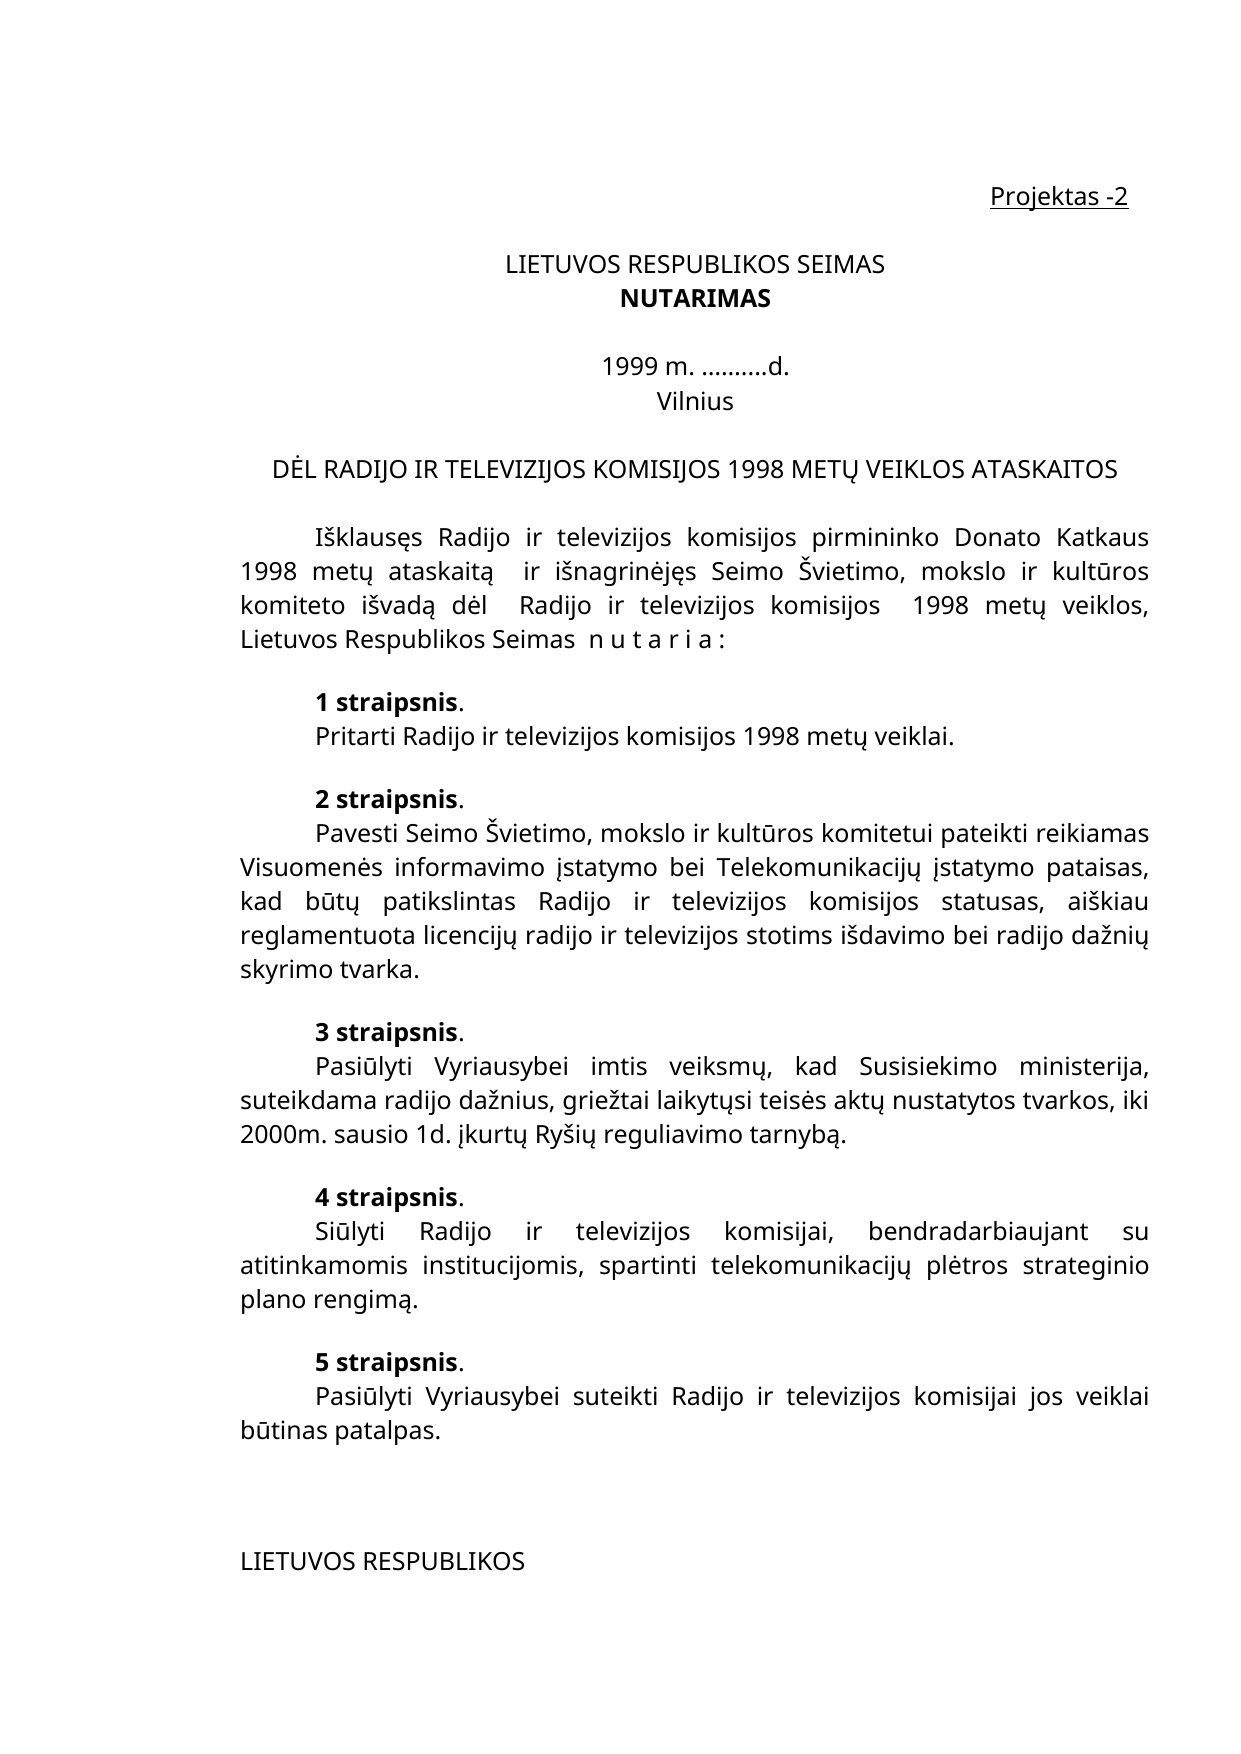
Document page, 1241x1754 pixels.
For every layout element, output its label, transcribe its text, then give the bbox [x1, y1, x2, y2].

text 4 straipsnis. [240, 1179, 1151, 1213]
text Vilnius [240, 383, 1151, 417]
text LIETUVOS RESPUBLIKOS SEIMAS [240, 247, 1151, 281]
text 2 straipsnis. [240, 781, 1151, 815]
text Pritarti Radijo ir televizijos komisijos 1998 metų veiklai. [240, 718, 1151, 752]
text 1999 m. ……....d. [240, 349, 1151, 383]
text NUTARIMAS [240, 281, 1151, 315]
text Siūlyti Radijo ir televizijos komisijai, bendradarbiaujant su atitinkamomis institucijomis, spartinti telekomunikacijų plėtros strateginio plano rengimą. [240, 1213, 1151, 1316]
text DĖL RADIJO IR TELEVIZIJOS KOMISIJOS 1998 METŲ VEIKLOS ATASKAITOS [240, 451, 1151, 485]
text 1 straipsnis. [240, 684, 1151, 718]
text Projektas -2 [240, 179, 1151, 213]
text Pasiūlyti Vyriausybei suteikti Radijo ir televizijos komisijai jos veiklai būtinas patalpas. [240, 1378, 1151, 1447]
text Išklausęs Radijo ir televizijos komisijos pirmininko Donato Katkaus 1998 metų ataskaitą ir išnagrinėjęs Seimo Švietimo, mokslo ir kultūros komiteto išvadą dėl Radijo ir televizijos komisijos 1998 metų veiklos, Lietuvos Respublikos Seimas n u t a r i a : [240, 519, 1151, 656]
text LIETUVOS RESPUBLIKOS [240, 1543, 1151, 1577]
text 5 straipsnis. [240, 1344, 1151, 1378]
text 3 straipsnis. [240, 1014, 1151, 1048]
text Pasiūlyti Vyriausybei imtis veiksmų, kad Susisiekimo ministerija, suteikdama radijo dažnius, griežtai laikytųsi teisės aktų nustatytos tvarkos, iki 2000m. sausio 1d. įkurtų Ryšių reguliavimo tarnybą. [240, 1048, 1151, 1151]
text Pavesti Seimo Švietimo, mokslo ir kultūros komitetui pateikti reikiamas Visuomenės informavimo įstatymo bei Telekomunikacijų įstatymo pataisas, kad būtų patikslintas Radijo ir televizijos komisijos statusas, aiškiau reglamentuota licencijų radijo ir televizijos stotims išdavimo bei radijo dažnių skyrimo tvarka. [240, 815, 1151, 986]
